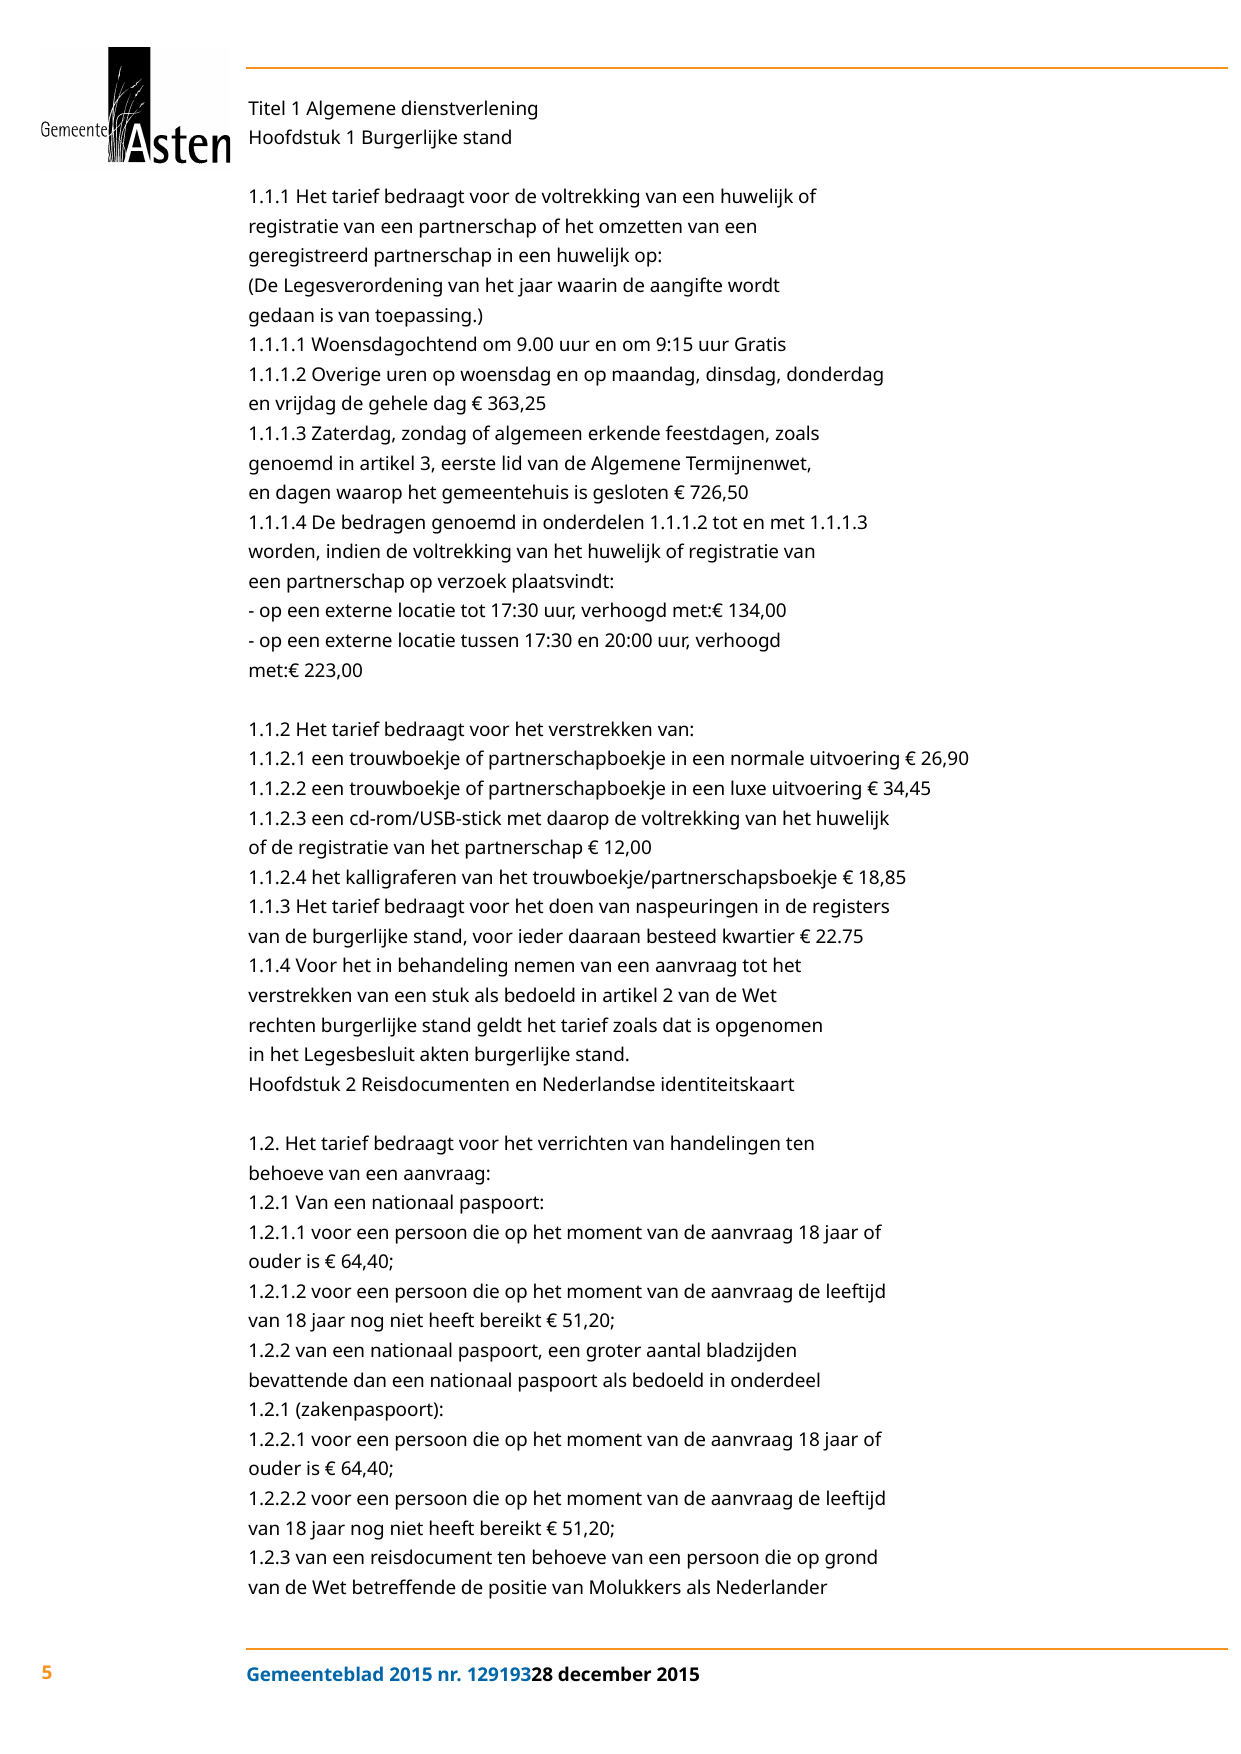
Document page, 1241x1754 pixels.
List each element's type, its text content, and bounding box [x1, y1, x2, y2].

text en vrijdag de gehele dag € 363,25 [248, 391, 1152, 416]
text van de Wet betreffende de positie van Molukkers als Nederlander [248, 1574, 1152, 1600]
text 1.2.1.2 voor een persoon die op het moment van de aanvraag de leeftijd [248, 1278, 1152, 1304]
text van 18 jaar nog niet heeft bereikt € 51,20; [248, 1515, 1152, 1541]
text 1.2.2.1 voor een persoon die op het moment van de aanvraag 18 jaar of [248, 1426, 1152, 1452]
text ouder is € 64,40; [248, 1248, 1152, 1274]
text Titel 1 Algemene dienstverlening [248, 95, 1152, 121]
text en dagen waarop het gemeentehuis is gesloten € 726,50 [248, 479, 1152, 505]
text 1.1.1.2 Overige uren op woensdag en op maandag, dinsdag, donderdag [248, 361, 1152, 387]
text 1.2.3 van een reisdocument ten behoeve van een persoon die op grond [248, 1544, 1152, 1570]
text Hoofdstuk 1 Burgerlijke stand [248, 124, 1152, 150]
text van 18 jaar nog niet heeft bereikt € 51,20; [248, 1308, 1152, 1333]
text bevattende dan een nationaal paspoort als bedoeld in onderdeel [248, 1367, 1152, 1393]
text 1.1.2.3 een cd-rom/USB-stick met daarop de voltrekking van het huwelijk [248, 805, 1152, 831]
text genoemd in artikel 3, eerste lid van de Algemene Termijnenwet, [248, 450, 1152, 476]
text - op een externe locatie tot 17:30 uur, verhoogd met:€ 134,00 [248, 598, 1152, 623]
text geregistreerd partnerschap in een huwelijk op: [248, 243, 1152, 268]
text verstrekken van een stuk als bedoeld in artikel 2 van de Wet [248, 982, 1152, 1008]
text rechten burgerlijke stand geldt het tarief zoals dat is opgenomen [248, 1012, 1152, 1038]
text 1.1.1.4 De bedragen genoemd in onderdelen 1.1.1.2 tot en met 1.1.1.3 [248, 509, 1152, 535]
text 1.2. Het tarief bedraagt voor het verrichten van handelingen ten [248, 1130, 1152, 1156]
text of de registratie van het partnerschap € 12,00 [248, 834, 1152, 860]
text ouder is € 64,40; [248, 1456, 1152, 1481]
text 1.1.2.2 een trouwboekje of partnerschapboekje in een luxe uitvoering € 34,45 [248, 775, 1152, 801]
text Hoofdstuk 2 Reisdocumenten en Nederlandse identiteitskaart [248, 1071, 1152, 1097]
text in het Legesbesluit akten burgerlijke stand. [248, 1041, 1152, 1067]
text 1.1.1.1 Woensdagochtend om 9.00 uur en om 9:15 uur Gratis [248, 331, 1152, 357]
text 1.1.1.3 Zaterdag, zondag of algemeen erkende feestdagen, zoals [248, 420, 1152, 446]
text 1.1.2.4 het kalligraferen van het trouwboekje/partnerschapsboekje € 18,85 [248, 864, 1152, 890]
text 1.1.2.1 een trouwboekje of partnerschapboekje in een normale uitvoering € 26,90 [248, 746, 1152, 771]
picture [41, 47, 231, 172]
text van de burgerlijke stand, voor ieder daaraan besteed kwartier € 22.75 [248, 923, 1152, 949]
text 1.2.1.1 voor een persoon die op het moment van de aanvraag 18 jaar of [248, 1219, 1152, 1245]
text gedaan is van toepassing.) [248, 302, 1152, 328]
text 1.2.1 (zakenpaspoort): [248, 1396, 1152, 1422]
text 1.2.2.2 voor een persoon die op het moment van de aanvraag de leeftijd [248, 1485, 1152, 1511]
text 1.1.1 Het tarief bedraagt voor de voltrekking van een huwelijk of [248, 183, 1152, 209]
text 1.1.2 Het tarief bedraagt voor het verstrekken van: [248, 716, 1152, 742]
text 1.2.1 Van een nationaal paspoort: [248, 1189, 1152, 1215]
text (De Legesverordening van het jaar waarin de aangifte wordt [248, 272, 1152, 298]
text 1.1.3 Het tarief bedraagt voor het doen van naspeuringen in de registers [248, 893, 1152, 919]
text registratie van een partnerschap of het omzetten van een [248, 213, 1152, 239]
text 1.1.4 Voor het in behandeling nemen van een aanvraag tot het [248, 953, 1152, 978]
text worden, indien de voltrekking van het huwelijk of registratie van [248, 538, 1152, 564]
text - op een externe locatie tussen 17:30 en 20:00 uur, verhoogd [248, 627, 1152, 653]
text behoeve van een aanvraag: [248, 1160, 1152, 1186]
text 1.2.2 van een nationaal paspoort, een groter aantal bladzijden [248, 1337, 1152, 1363]
text met:€ 223,00 [248, 657, 1152, 683]
text een partnerschap op verzoek plaatsvindt: [248, 568, 1152, 594]
